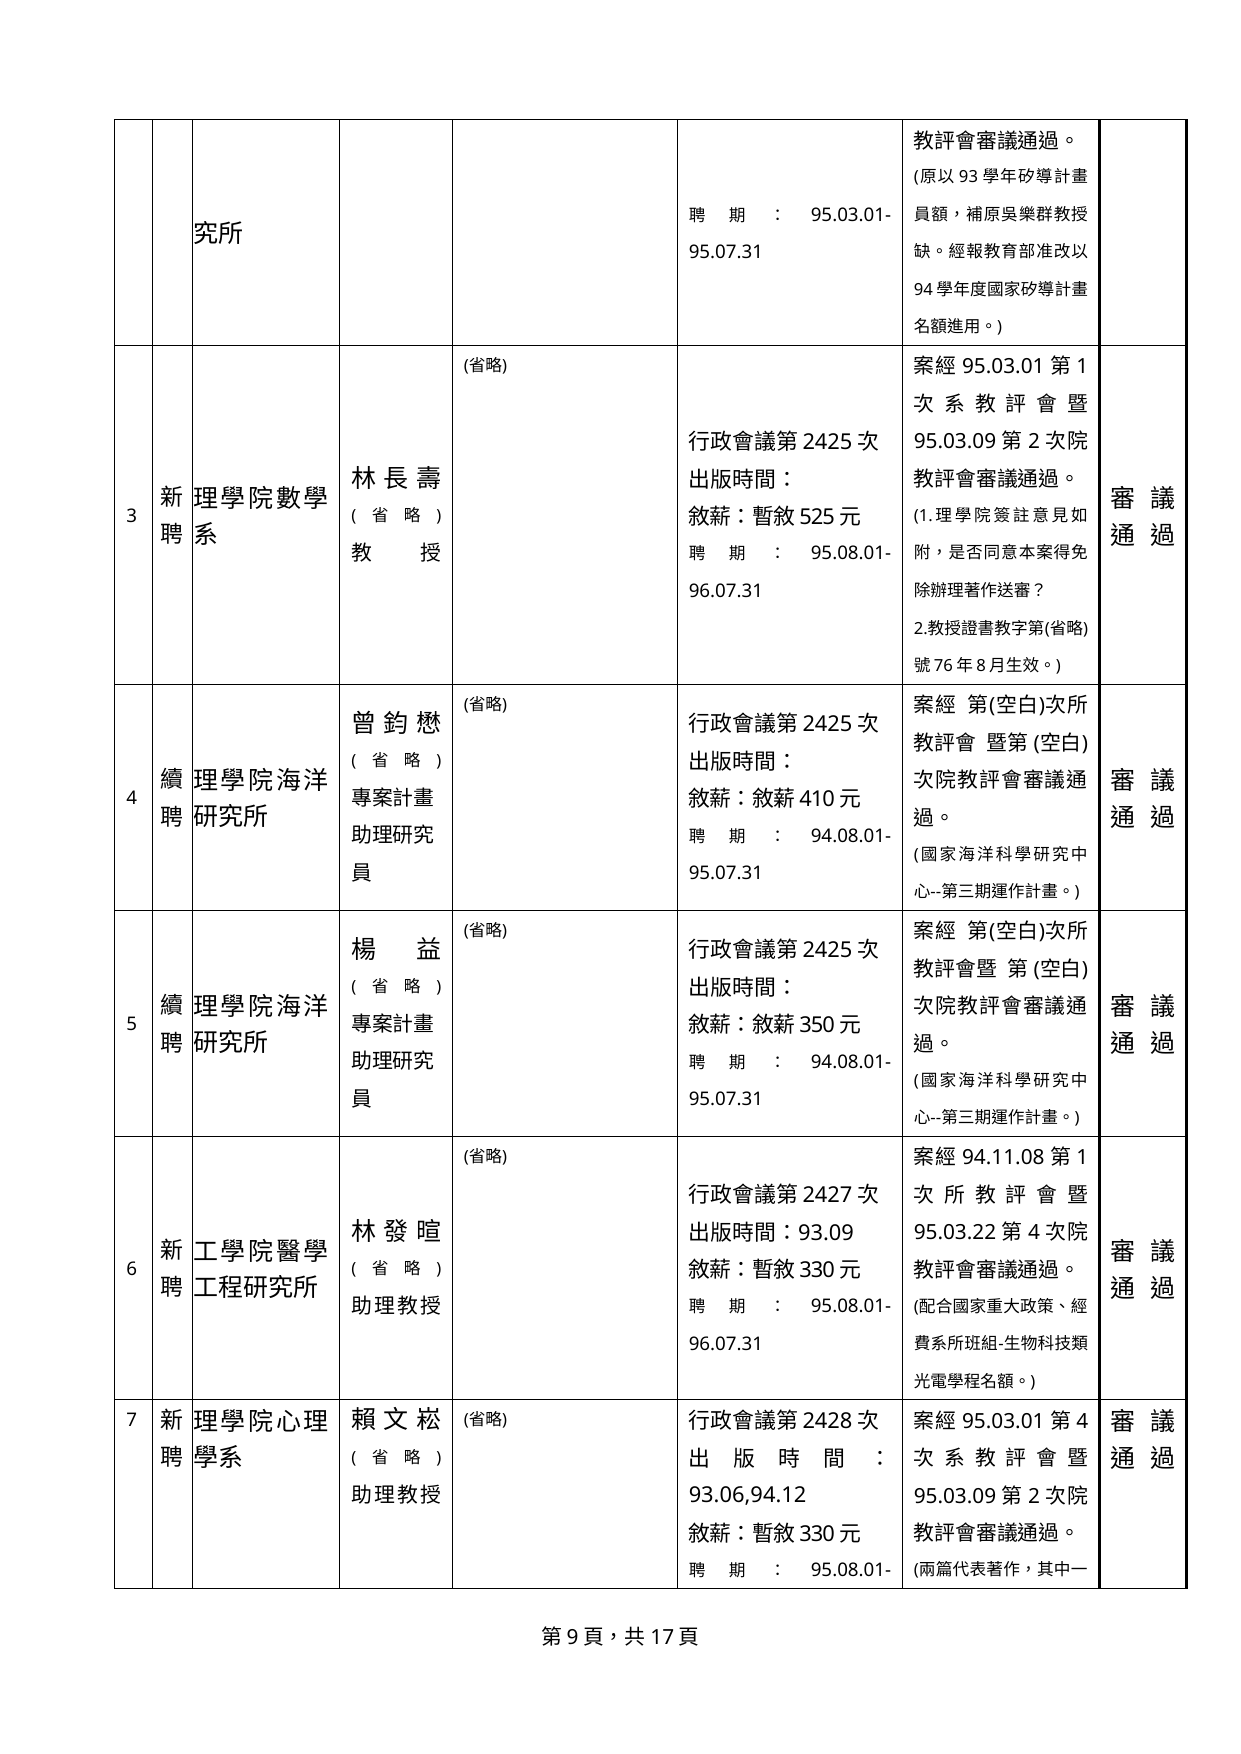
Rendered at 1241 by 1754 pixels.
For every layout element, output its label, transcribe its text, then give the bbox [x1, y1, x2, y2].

table_cell 理學院心理學系 [193, 1400, 339, 1588]
table_cell [115, 120, 152, 345]
table_cell 3 [115, 346, 152, 684]
table_cell (省略) [453, 1137, 677, 1399]
table_cell 理學院海洋研究所 [193, 685, 339, 910]
table_cell 林發暄 (省略) 助理教授 [340, 1137, 452, 1399]
table_cell 林長壽 (省略) 教授 [340, 346, 452, 684]
table_cell 案經95.03.01第4次系教評會暨95.03.09第2次院教評會審議通過。 (兩篇代表著作，其中一 [903, 1400, 1098, 1588]
table_cell (省略) [453, 911, 677, 1136]
table_cell (省略) [453, 1400, 677, 1588]
table_cell (省略) [453, 346, 677, 684]
table_cell 聘期：95.03.01-95.07.31 [678, 120, 902, 345]
table_cell 工學院醫學工程研究所 [193, 1137, 339, 1399]
table_cell 4 [115, 685, 152, 910]
table_cell 審議通過 [1101, 1137, 1185, 1399]
table_cell (省略) [453, 685, 677, 910]
table_cell 審議通過 [1101, 1400, 1185, 1588]
table_cell 新聘 [153, 1400, 192, 1588]
table_cell 行政會議第2428次 出版時間：93.06,94.12 敘薪：暫敘330元 聘期：95.08.01- [678, 1400, 902, 1588]
table_cell 曾鈞懋 (省略) 專案計畫助理研究員 [340, 685, 452, 910]
table_cell 5 [115, 911, 152, 1136]
table_cell [340, 120, 452, 345]
table_cell 案經94.11.08第1次所教評會暨95.03.22第4次院教評會審議通過。 (配合國家重大政策、經費系所班組-生物科技類光電學程名額。) [903, 1137, 1098, 1399]
table_cell [153, 120, 192, 345]
table_cell 行政會議第2425次 出版時間： 敘薪：敘薪410元 聘期：94.08.01-95.07.31 [678, 685, 902, 910]
table_cell 7 [115, 1400, 152, 1588]
table_cell 審議通過 [1101, 911, 1185, 1136]
table_cell 賴文崧 (省略) 助理教授 [340, 1400, 452, 1588]
table_cell 案經 第(空白)次所教評會暨 第 (空白)次院教評會審議通過。 (國家海洋科學研究中心--第三期運作計畫。) [903, 911, 1098, 1136]
table_cell 審議通過 [1101, 346, 1185, 684]
table_cell 案經95.03.01第1次系教評會暨95.03.09第2次院教評會審議通過。 (1.理學院簽註意見如附，是否同意本案得免除辦理著作送審？ 2.教授證書教字第(省略)號76年8月生效。) [903, 346, 1098, 684]
table_cell 行政會議第2425次 出版時間： 敘薪：敘薪350元 聘期：94.08.01-95.07.31 [678, 911, 902, 1136]
table_cell 教評會審議通過。 (原以93學年矽導計畫員額，補原吳樂群教授缺。經報教育部准改以94學年度國家矽導計畫名額進用。) [903, 120, 1098, 345]
table_cell [453, 120, 677, 345]
table_cell 6 [115, 1137, 152, 1399]
table_cell 新聘 [153, 1137, 192, 1399]
table_cell 楊益 (省略) 專案計畫助理研究員 [340, 911, 452, 1136]
table_cell 續聘 [153, 911, 192, 1136]
table_cell 續聘 [153, 685, 192, 910]
table_cell [1101, 120, 1185, 345]
table_cell 案經 第(空白)次所教評會 暨第 (空白)次院教評會審議通過。 (國家海洋科學研究中心--第三期運作計畫。) [903, 685, 1098, 910]
table_cell 行政會議第2425次 出版時間： 敘薪：暫敘525元 聘期：95.08.01-96.07.31 [678, 346, 902, 684]
table_cell 行政會議第2427次 出版時間：93.09 敘薪：暫敘330元 聘期：95.08.01-96.07.31 [678, 1137, 902, 1399]
table_cell 新聘 [153, 346, 192, 684]
table_cell 究所 [193, 120, 339, 345]
table_cell 審議通過 [1101, 685, 1185, 910]
table_cell 理學院數學系 [193, 346, 339, 684]
table_cell 理學院海洋研究所 [193, 911, 339, 1136]
